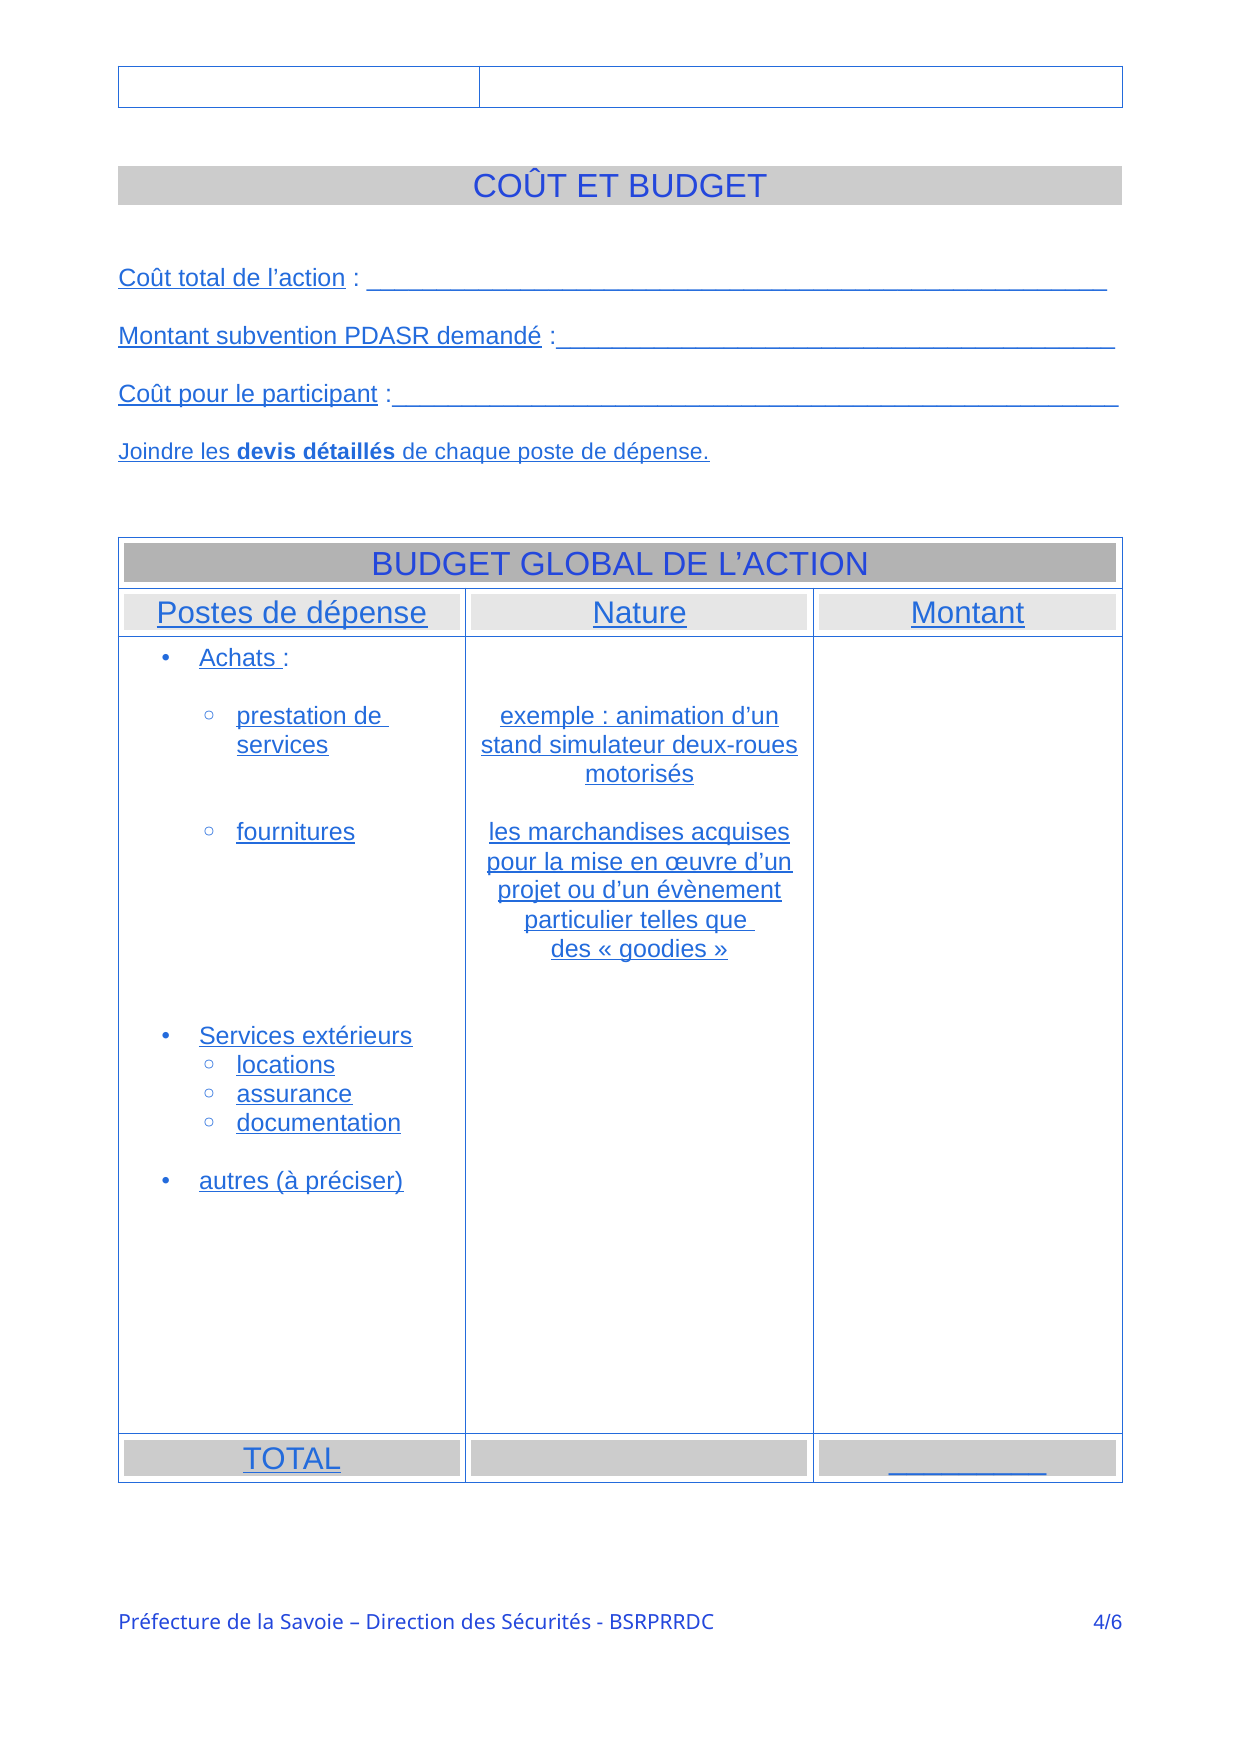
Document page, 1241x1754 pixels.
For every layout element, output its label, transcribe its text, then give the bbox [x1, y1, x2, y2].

table_cell Nature [466, 589, 813, 636]
table_cell exemple : animation d’un stand simulateur deux-roues motorisés les marchandises acquises pour la mise en œuvre d’un projet ou d’un évènement particulier telles que des « goodies » [466, 637, 813, 1433]
text COÛT ET BUDGET [118, 166, 1122, 205]
text Joindre les devis détaillés de chaque poste de dépense. [118, 437, 1122, 464]
text Coût pour le participant :____________________________________________________ [118, 379, 1122, 408]
table_cell [480, 67, 1122, 107]
table_cell Montant [814, 589, 1122, 636]
table_cell [814, 637, 1122, 1433]
table_cell [466, 1434, 813, 1482]
table_cell Postes de dépense [119, 589, 465, 636]
table_cell Achats : prestation de services fournitures Services extérieurs locations assurance documentation autres (à préciser) [119, 637, 465, 1433]
table_cell TOTAL [119, 1434, 465, 1482]
table_header BUDGET GLOBAL DE L’ACTION [119, 538, 1122, 588]
text Coût total de l’action : _____________________________________________________ [118, 263, 1122, 292]
text Montant subvention PDASR demandé :________________________________________ [118, 321, 1122, 350]
table_cell [119, 67, 479, 107]
table_cell _________ [814, 1434, 1122, 1482]
